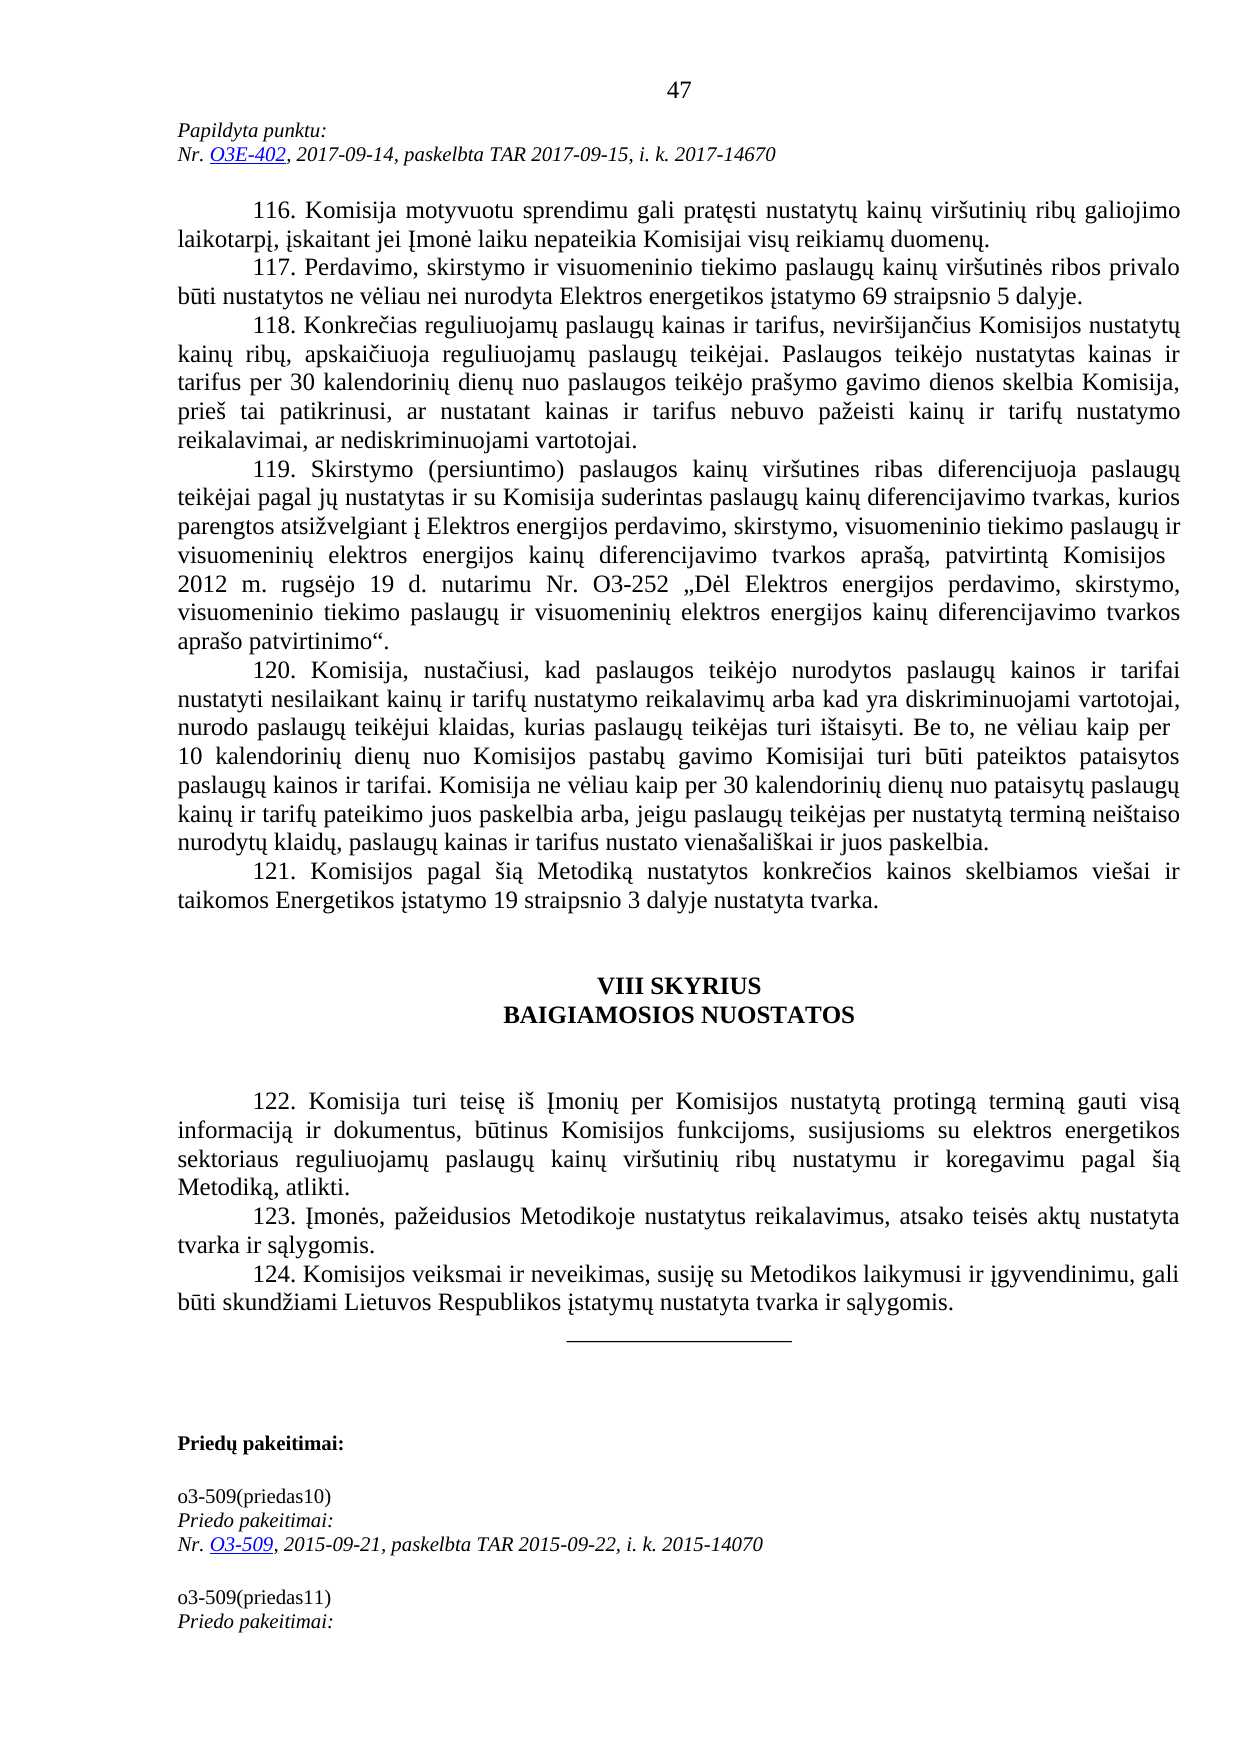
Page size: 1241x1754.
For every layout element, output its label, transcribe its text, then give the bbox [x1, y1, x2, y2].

text Priedo pakeitimai: [177, 1508, 1181, 1532]
text Papildyta punktu: [177, 118, 1181, 142]
text __________________ [177, 1316, 1181, 1345]
text BAIGIAMOSIOS NUOSTATOS [177, 1000, 1181, 1029]
text 117. Perdavimo, skirstymo ir visuomeninio tiekimo paslaugų kainų viršutinės ribos privalo būti nustatytos ne vėliau nei nurodyta Elektros energetikos įstatymo 69 straipsnio 5 dalyje. [177, 252, 1181, 310]
text o3-509(priedas10) [177, 1484, 1181, 1508]
text 119. Skirstymo (persiuntimo) paslaugos kainų viršutines ribas diferencijuoja paslaugų teikėjai pagal jų nustatytas ir su Komisija suderintas paslaugų kainų diferencijavimo tvarkas, kurios parengtos atsižvelgiant į Elektros energijos perdavimo, skirstymo, visuomeninio tiekimo paslaugų ir visuomeninių elektros energijos kainų diferencijavimo tvarkos aprašą, patvirtintą Komisijos 2012 m. rugsėjo 19 d. nutarimu Nr. O3-252 „Dėl Elektros energijos perdavimo, skirstymo, visuomeninio tiekimo paslaugų ir visuomeninių elektros energijos kainų diferencijavimo tvarkos aprašo patvirtinimo“. [177, 454, 1181, 655]
text 123. Įmonės, pažeidusios Metodikoje nustatytus reikalavimus, atsako teisės aktų nustatyta tvarka ir sąlygomis. [177, 1201, 1181, 1259]
text Priedo pakeitimai: [177, 1609, 1181, 1633]
text 122. Komisija turi teisę iš Įmonių per Komisijos nustatytą protingą terminą gauti visą informaciją ir dokumentus, būtinus Komisijos funkcijoms, susijusioms su elektros energetikos sektoriaus reguliuojamų paslaugų kainų viršutinių ribų nustatymu ir koregavimu pagal šią Metodiką, atlikti. [177, 1086, 1181, 1201]
text Priedų pakeitimai: [177, 1431, 1181, 1455]
text 124. Komisijos veiksmai ir neveikimas, susiję su Metodikos laikymusi ir įgyvendinimu, gali būti skundžiami Lietuvos Respublikos įstatymų nustatyta tvarka ir sąlygomis. [177, 1259, 1181, 1316]
text Nr. O3-509, 2015-09-21, paskelbta TAR 2015-09-22, i. k. 2015-14070 [177, 1532, 1181, 1556]
text 116. Komisija motyvuotu sprendimu gali pratęsti nustatytų kainų viršutinių ribų galiojimo laikotarpį, įskaitant jei Įmonė laiku nepateikia Komisijai visų reikiamų duomenų. [177, 195, 1181, 252]
text Nr. O3E-402, 2017-09-14, paskelbta TAR 2017-09-15, i. k. 2017-14670 [177, 142, 1181, 166]
text 121. Komisijos pagal šią Metodiką nustatytos konkrečios kainos skelbiamos viešai ir taikomos Energetikos įstatymo 19 straipsnio 3 dalyje nustatyta tvarka. [177, 856, 1181, 914]
text o3-509(priedas11) [177, 1585, 1181, 1609]
text VIII SKYRIUS [177, 971, 1181, 1000]
text 118. Konkrečias reguliuojamų paslaugų kainas ir tarifus, neviršijančius Komisijos nustatytų kainų ribų, apskaičiuoja reguliuojamų paslaugų teikėjai. Paslaugos teikėjo nustatytas kainas ir tarifus per 30 kalendorinių dienų nuo paslaugos teikėjo prašymo gavimo dienos skelbia Komisija, prieš tai patikrinusi, ar nustatant kainas ir tarifus nebuvo pažeisti kainų ir tarifų nustatymo reikalavimai, ar nediskriminuojami vartotojai. [177, 310, 1181, 454]
text 120. Komisija, nustačiusi, kad paslaugos teikėjo nurodytos paslaugų kainos ir tarifai nustatyti nesilaikant kainų ir tarifų nustatymo reikalavimų arba kad yra diskriminuojami vartotojai, nurodo paslaugų teikėjui klaidas, kurias paslaugų teikėjas turi ištaisyti. Be to, ne vėliau kaip per 10 kalendorinių dienų nuo Komisijos pastabų gavimo Komisijai turi būti pateiktos pataisytos paslaugų kainos ir tarifai. Komisija ne vėliau kaip per 30 kalendorinių dienų nuo pataisytų paslaugų kainų ir tarifų pateikimo juos paskelbia arba, jeigu paslaugų teikėjas per nustatytą terminą neištaiso nurodytų klaidų, paslaugų kainas ir tarifus nustato vienašališkai ir juos paskelbia. [177, 655, 1181, 856]
